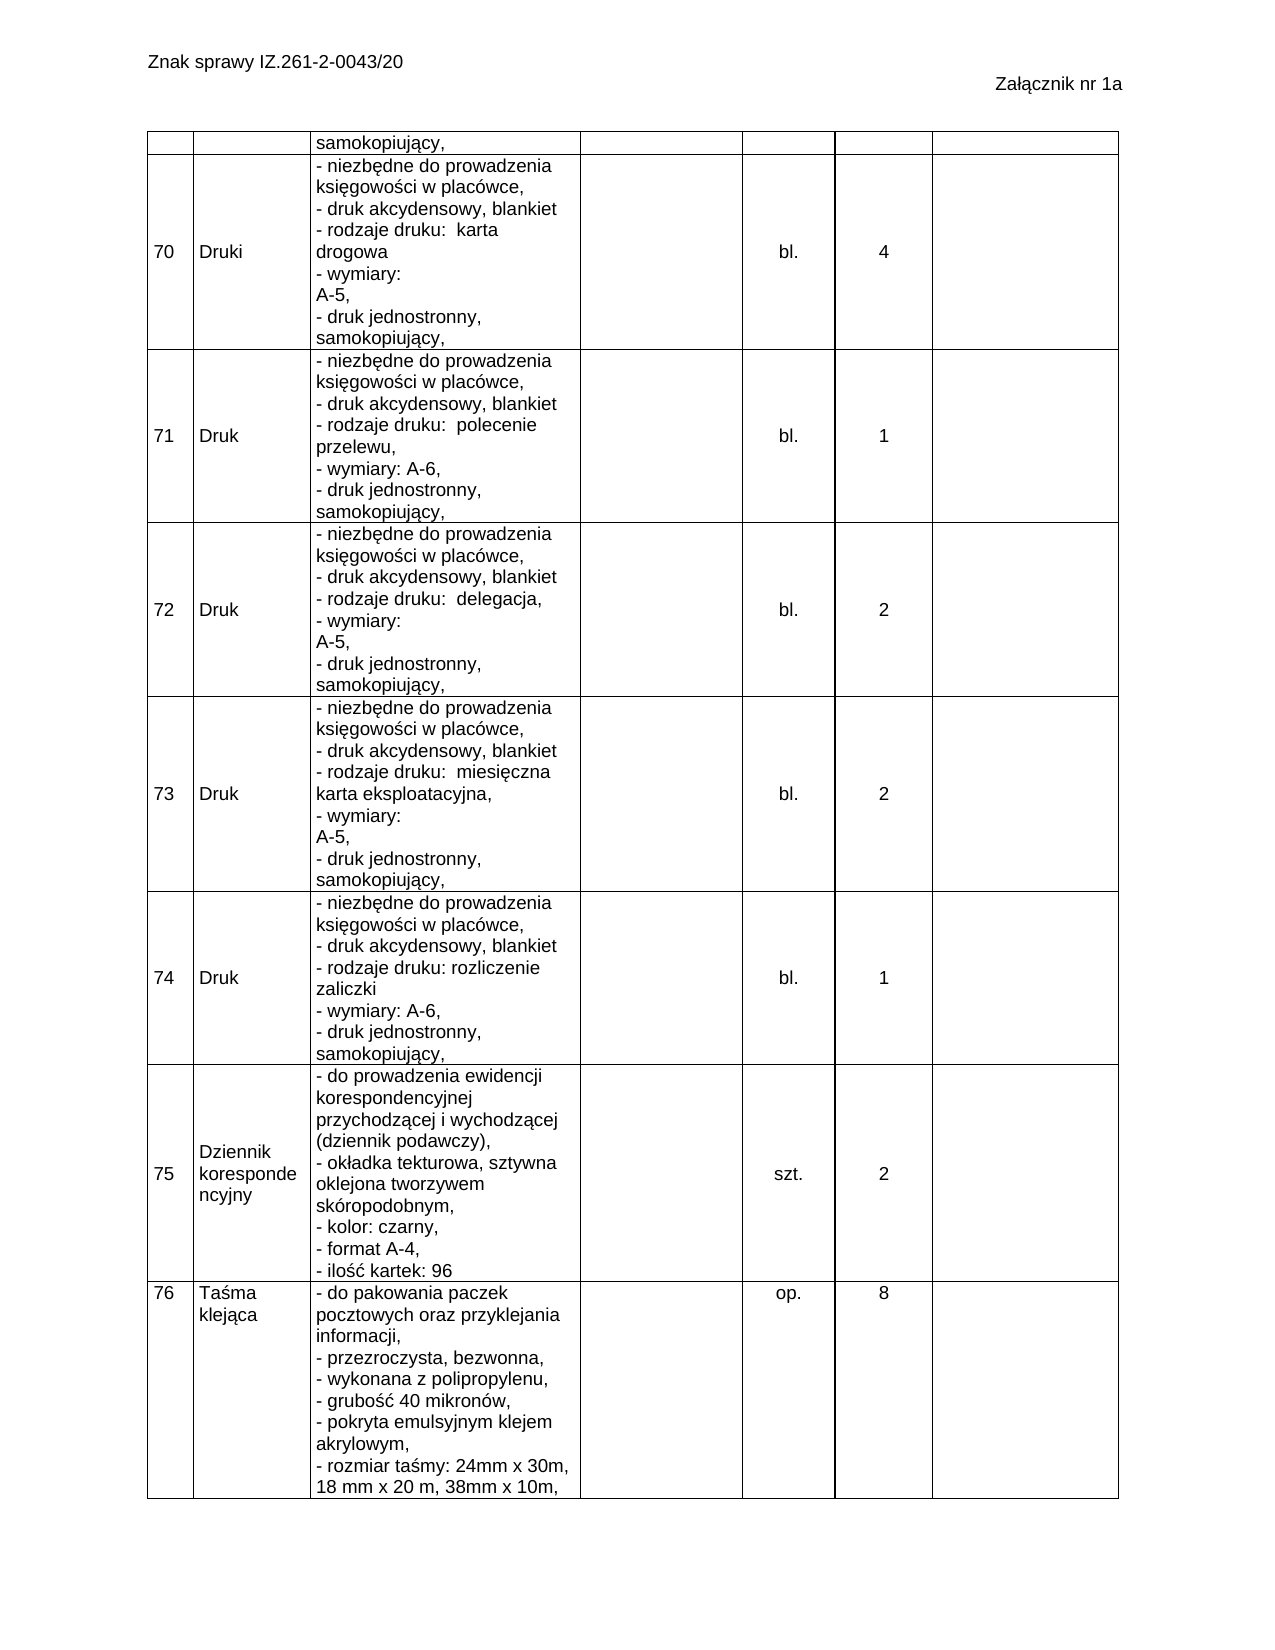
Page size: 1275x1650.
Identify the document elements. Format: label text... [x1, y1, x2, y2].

table_cell 76 [148, 1282, 193, 1498]
table_cell - do pakowania paczek pocztowych oraz przyklejania informacji, - przezroczysta, bezwonna, - wykonana z polipropylenu, - grubość 40 mikronów, - pokryta emulsyjnym klejem akrylowym, - rozmiar taśmy: 24mm x 30m, 18 mm x 20 m, 38mm x 10m, [311, 1282, 580, 1498]
table_cell [933, 1282, 1118, 1498]
table_cell - niezbędne do prowadzenia księgowości w placówce, - druk akcydensowy, blankiet - rodzaje druku: miesięczna karta eksploatacyjna, - wymiary: A-5, - druk jednostronny, samokopiujący, [311, 697, 580, 891]
table_cell [933, 155, 1118, 348]
table_cell [581, 155, 742, 348]
table_cell - niezbędne do prowadzenia księgowości w placówce, - druk akcydensowy, blankiet - rodzaje druku: karta drogowa - wymiary: A-5, - druk jednostronny, samokopiujący, [311, 155, 580, 348]
table_cell - niezbędne do prowadzenia księgowości w placówce, - druk akcydensowy, blankiet - rodzaje druku: delegacja, - wymiary: A-5, - druk jednostronny, samokopiujący, [311, 523, 580, 696]
table_cell 1 [836, 892, 932, 1064]
table_cell 73 [148, 697, 193, 891]
table_cell bl. [743, 155, 834, 348]
table_cell Taśma klejąca [194, 1282, 310, 1498]
table_cell bl. [743, 350, 834, 522]
table_cell 2 [836, 697, 932, 891]
table_cell [743, 132, 834, 153]
table_cell [933, 132, 1118, 153]
table_cell [933, 697, 1118, 891]
table_cell - niezbędne do prowadzenia księgowości w placówce, - druk akcydensowy, blankiet - rodzaje druku: rozliczenie zaliczki - wymiary: A-6, - druk jednostronny, samokopiujący, [311, 892, 580, 1064]
table_cell Druki [194, 155, 310, 348]
table_cell samokopiujący, [311, 132, 580, 153]
table_cell [148, 132, 193, 153]
table_cell 2 [836, 1065, 932, 1281]
table_cell [581, 350, 742, 522]
table_cell [933, 892, 1118, 1064]
table_cell szt. [743, 1065, 834, 1281]
table_cell bl. [743, 892, 834, 1064]
table_cell [581, 697, 742, 891]
table_cell 2 [836, 523, 932, 696]
table_cell [933, 523, 1118, 696]
table_cell [581, 1065, 742, 1281]
table_cell [836, 132, 932, 153]
table_cell bl. [743, 697, 834, 891]
table_cell - do prowadzenia ewidencji korespondencyjnej przychodzącej i wychodzącej (dziennik podawczy), - okładka tekturowa, sztywna oklejona tworzywem skóropodobnym, - kolor: czarny, - format A-4, - ilość kartek: 96 [311, 1065, 580, 1281]
table_cell [581, 892, 742, 1064]
table_cell Dziennik korespondencyjny [194, 1065, 310, 1281]
table_cell 71 [148, 350, 193, 522]
table_cell [933, 350, 1118, 522]
table_cell 1 [836, 350, 932, 522]
table_cell [581, 1282, 742, 1498]
table_cell Druk [194, 697, 310, 891]
table_cell Druk [194, 892, 310, 1064]
table_cell [581, 523, 742, 696]
table_cell op. [743, 1282, 834, 1498]
table_cell 4 [836, 155, 932, 348]
table_cell 74 [148, 892, 193, 1064]
table_cell Druk [194, 350, 310, 522]
table_cell Druk [194, 523, 310, 696]
table_cell 8 [836, 1282, 932, 1498]
table_cell - niezbędne do prowadzenia księgowości w placówce, - druk akcydensowy, blankiet - rodzaje druku: polecenie przelewu, - wymiary: A-6, - druk jednostronny, samokopiujący, [311, 350, 580, 522]
table_cell 72 [148, 523, 193, 696]
table_cell bl. [743, 523, 834, 696]
table_cell 75 [148, 1065, 193, 1281]
table_cell 70 [148, 155, 193, 348]
table_cell [581, 132, 742, 153]
table_cell [933, 1065, 1118, 1281]
table_cell [194, 132, 310, 153]
